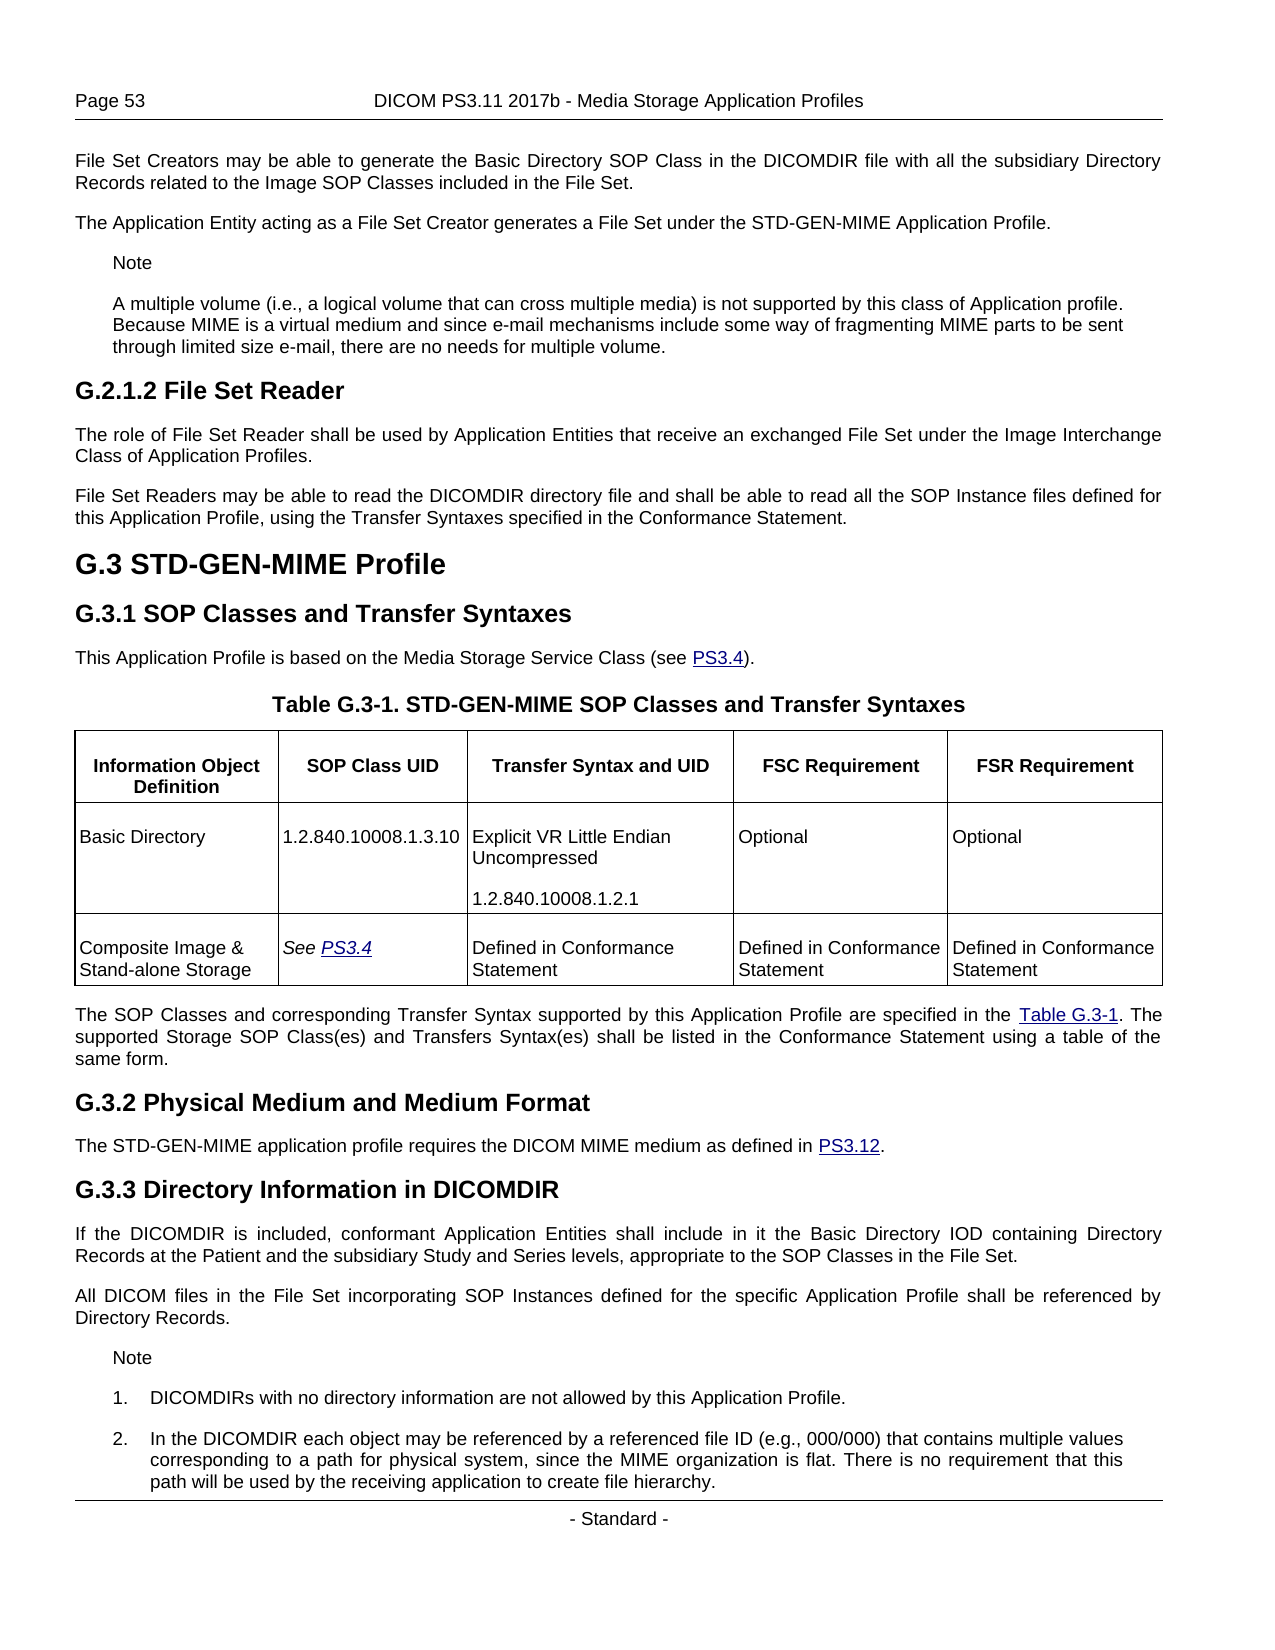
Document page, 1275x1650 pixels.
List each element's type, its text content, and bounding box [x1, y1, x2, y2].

table_cell Optional [734, 803, 947, 913]
text Table G.3-1. STD-GEN-MIME SOP Classes and Transfer Syntaxes [75, 691, 1162, 717]
table_cell 1.2.840.10008.1.3.10 [279, 803, 467, 913]
list In the DICOMDIR each object may be referenced by a referenced file ID (e.g., 000/000) that contains multiple values corresponding to a path for physical system, since the MIME organization is flat. There is no requirement that this path will be used by the receiving application to create file hierarchy. [112, 1427, 1125, 1492]
table_cell Explicit VR Little Endian Uncompressed 1.2.840.10008.1.2.1 [468, 803, 733, 913]
text Note [112, 1347, 1125, 1368]
table_cell See PS3.4 [279, 914, 467, 984]
text G.3.2 Physical Medium and Medium Format [75, 1088, 1162, 1116]
text G.3.1 SOP Classes and Transfer Syntaxes [75, 599, 1162, 628]
text File Set Readers may be able to read the DICOMDIR directory file and shall be able to read all the SOP Instance files defined for this Application Profile, using the Transfer Syntaxes specified in the Conformance Statement. [75, 485, 1162, 528]
text The SOP Classes and corresponding Transfer Syntax supported by this Application Profile are specified in the Table G.3-1. The supported Storage SOP Class(es) and Transfers Syntax(es) shall be listed in the Conformance Statement using a table of the same form. [75, 1004, 1162, 1069]
table_cell Defined in Conformance Statement [948, 914, 1162, 984]
table_cell Basic Directory [76, 803, 278, 913]
text File Set Creators may be able to generate the Basic Directory SOP Class in the DICOMDIR file with all the subsidiary Directory Records related to the Image SOP Classes included in the File Set. [75, 150, 1162, 193]
table_cell Defined in Conformance Statement [468, 914, 733, 984]
table_header Information Object Definition [76, 731, 278, 802]
table_header FSR Requirement [948, 731, 1162, 802]
text If the DICOMDIR is included, conformant Application Entities shall include in it the Basic Directory IOD containing Directory Records at the Patient and the subsidiary Study and Series levels, appropriate to the SOP Classes in the File Set. [75, 1223, 1162, 1266]
table_header SOP Class UID [279, 731, 467, 802]
table_cell Optional [948, 803, 1162, 913]
table_cell Defined in Conformance Statement [734, 914, 947, 984]
text G.2.1.2 File Set Reader [75, 376, 1162, 405]
text G.3 STD-GEN-MIME Profile [75, 547, 1162, 581]
text A multiple volume (i.e., a logical volume that can cross multiple media) is not supported by this class of Application profile. Because MIME is a virtual medium and since e-mail mechanisms include some way of fragmenting MIME parts to be sent through limited size e-mail, there are no needs for multiple volume. [112, 292, 1125, 357]
text Note [112, 252, 1125, 274]
text All DICOM files in the File Set incorporating SOP Instances defined for the specific Application Profile shall be referenced by Directory Records. [75, 1285, 1162, 1328]
table_header FSC Requirement [734, 731, 947, 802]
text The role of File Set Reader shall be used by Application Entities that receive an exchanged File Set under the Image Interchange Class of Application Profiles. [75, 423, 1162, 467]
text G.3.3 Directory Information in DICOMDIR [75, 1176, 1162, 1204]
table_cell Composite Image & Stand-alone Storage [76, 914, 278, 984]
text The Application Entity acting as a File Set Creator generates a File Set under the STD-GEN-MIME Application Profile. [75, 212, 1162, 233]
list DICOMDIRs with no directory information are not allowed by this Application Profile. [112, 1387, 1125, 1409]
text This Application Profile is based on the Media Storage Service Class (see PS3.4). [75, 647, 1162, 668]
table_header Transfer Syntax and UID [468, 731, 733, 802]
text The STD-GEN-MIME application profile requires the DICOM MIME medium as defined in PS3.12. [75, 1135, 1162, 1157]
